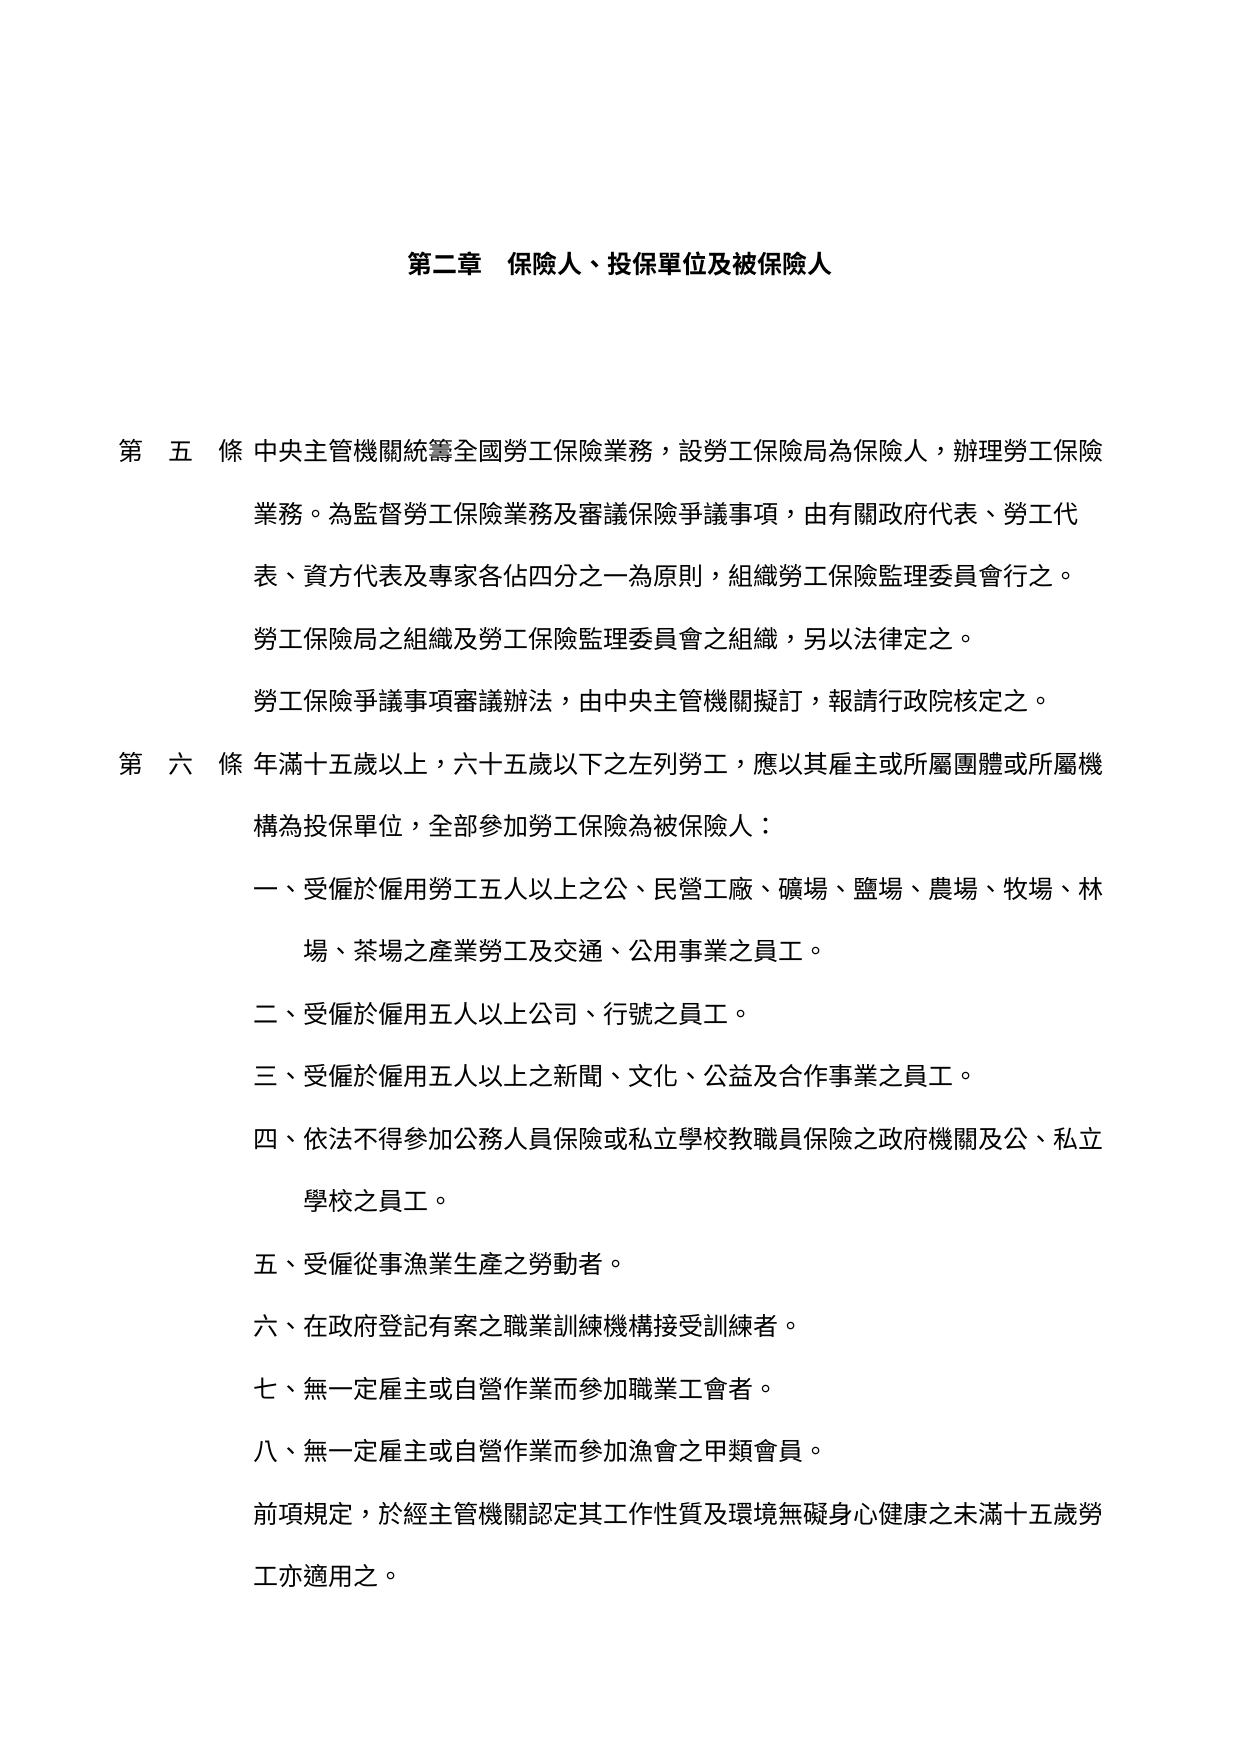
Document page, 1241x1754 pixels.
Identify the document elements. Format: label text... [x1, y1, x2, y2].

table_cell 依法不得參加公務人員保險或私立學校教職員保險之政府機關及公、私立學校之員工。 [304, 1096, 1122, 1221]
table_cell 受僱從事漁業生產之勞動者。 [304, 1221, 1122, 1283]
table_cell 六、 [254, 1283, 304, 1346]
table_cell 受僱於僱用五人以上之新聞、文化、公益及合作事業之員工。 [304, 1033, 1122, 1096]
table_cell 無一定雇主或自營作業而參加職業工會者。 [304, 1346, 1122, 1408]
table_cell 八、 [254, 1408, 304, 1471]
table_cell [118, 971, 254, 1033]
table_cell 無一定雇主或自營作業而參加漁會之甲類會員。 [304, 1408, 1122, 1471]
table_cell 五、 [254, 1221, 304, 1283]
table_cell 三、 [254, 1033, 304, 1096]
table_cell [118, 1283, 254, 1346]
table_cell 五、 [263, 1264, 270, 1272]
table_cell [118, 1408, 254, 1471]
table_cell [118, 1033, 254, 1096]
table_cell 受僱於僱用勞工五人以上之公、民營工廠、礦場、鹽場、農場、牧場、林場、茶場之產業勞工及交通、公用事業之員工。 [304, 846, 1122, 971]
table_cell 四、 [254, 1096, 304, 1221]
table_cell 一、 [254, 846, 304, 971]
table_cell 受僱於僱用五人以上公司、行號之員工。 [304, 971, 1122, 1033]
table_cell 第 六 條 [118, 721, 254, 846]
table_cell [118, 1346, 254, 1408]
table_cell 前項規定，於經主管機關認定其工作性質及環境無礙身心健康之未滿十五歲勞工亦適用之。 [254, 1471, 1122, 1596]
table_cell [118, 846, 254, 971]
table_cell 第二章 保險人、投保單位及被保險人 [118, 158, 1122, 356]
table_cell 中央主管機關統籌全國勞工保險業務，設勞工保險局為保險人，辦理勞工保險業務。為監督勞工保險業務及審議保險爭議事項，由有關政府代表、勞工代表、資方代表及專家各佔四分之一為原則，組織勞工保險監理委員會行之。 勞工保險局之組織及勞工保險監理委員會之組織，另以法律定之。 勞工保險爭議事項審議辦法，由中央主管機關擬訂，報請行政院核定之。 [254, 356, 1122, 721]
table_cell [118, 1471, 254, 1596]
table_cell 年滿十五歲以上，六十五歲以下之左列勞工，應以其雇主或所屬團體或所屬機構為投保單位，全部參加勞工保險為被保險人： [254, 721, 1122, 846]
table_cell 二、 [254, 971, 304, 1033]
table_cell [118, 1096, 254, 1221]
table_cell 七、 [254, 1346, 304, 1408]
table_cell [118, 1221, 254, 1283]
table_cell 在政府登記有案之職業訓練機構接受訓練者。 [304, 1283, 1122, 1346]
table_cell 第 五 條 [118, 356, 254, 721]
